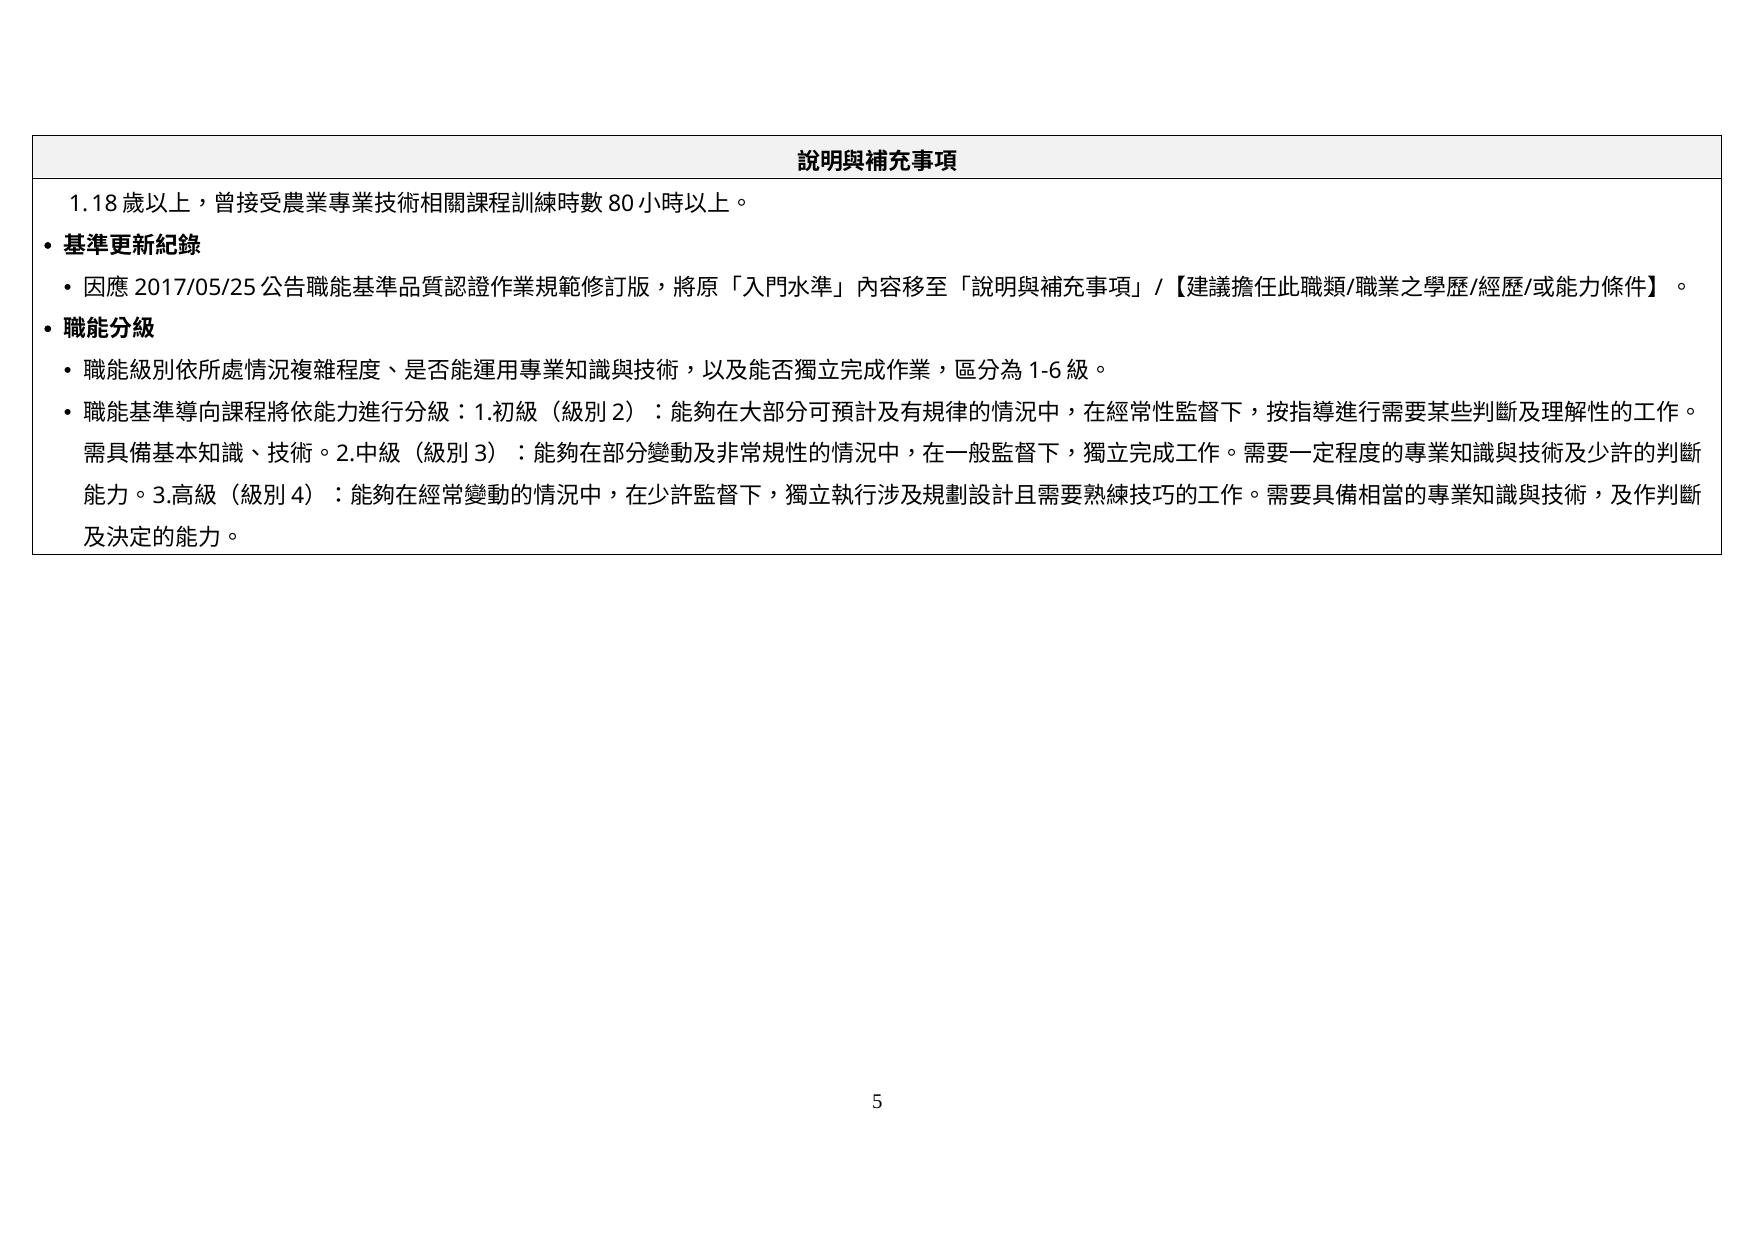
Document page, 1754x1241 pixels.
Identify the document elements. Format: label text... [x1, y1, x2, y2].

table_cell 建議擔任此職類/職業之學歷/經歷/或能力條件： 18歲以上，曾接受農業專業技術相關課程訓練時數80小時以上。 基準更新紀錄 因應2017/05/25公告職能基準品質認證作業規範修訂版，將原「入門水準」內容移至「說明與補充事項」/【建議擔任此職類/職業之學歷/經歷/或能力條件】。 職能分級 職能級別依所處情況複雜程度、是否能運用專業知識與技術，以及能否獨立完成作業，區分為1-6級。 職能基準導向課程將依能力進行分級：1.初級（級別2）：能夠在大部分可預計及有規律的情況中，在經常性監督下，按指導進行需要某些判斷及理解性的工作。需具備基本知識、技術。2.中級（級別3）：能夠在部分變動及非常規性的情況中，在一般監督下，獨立完成工作。需要一定程度的專業知識與技術及少許的判斷能力。3.高級（級別4）：能夠在經常變動的情況中，在少許監督下，獨立執行涉及規劃設計且需要熟練技巧的工作。需要具備相當的專業知識與技術，及作判斷及決定的能力。 [33, 179, 1721, 553]
table_header 說明與補充事項 [33, 136, 1721, 177]
